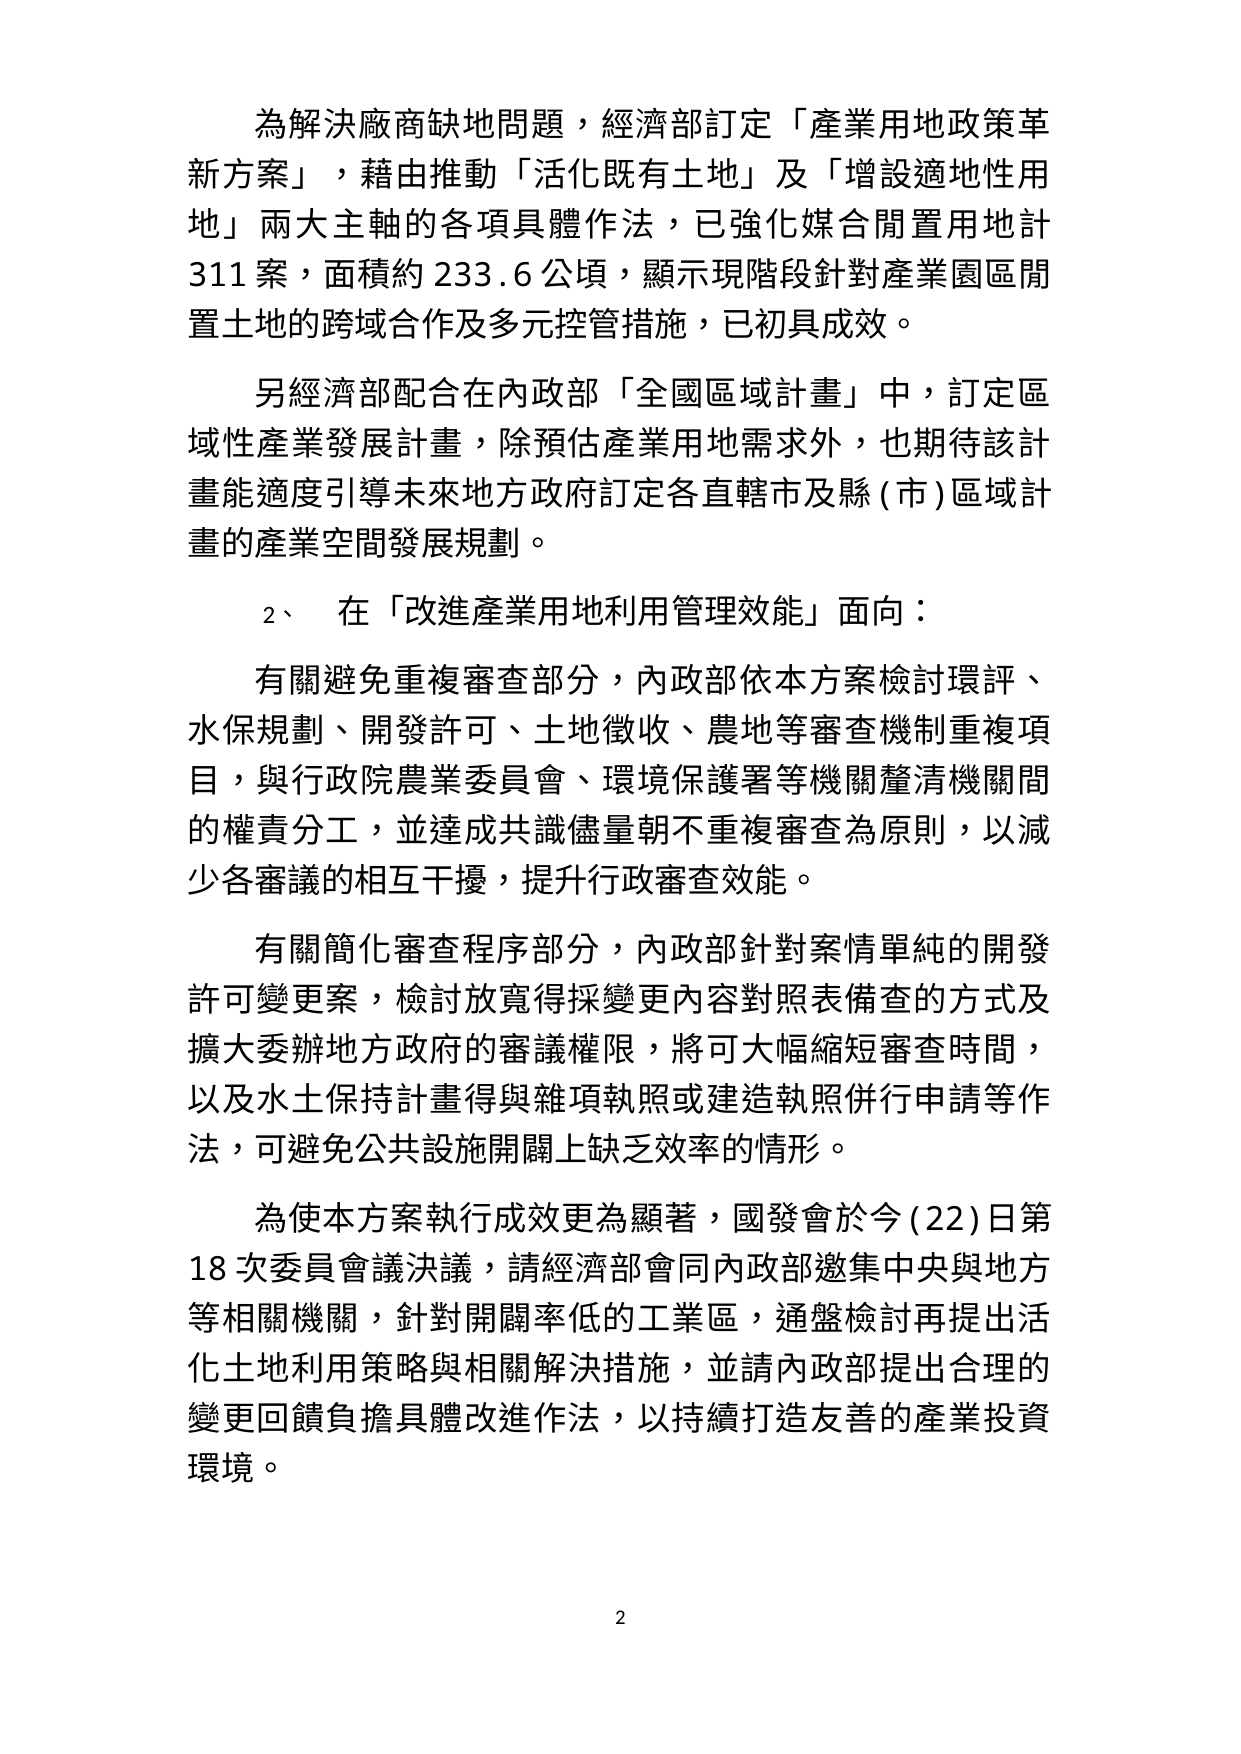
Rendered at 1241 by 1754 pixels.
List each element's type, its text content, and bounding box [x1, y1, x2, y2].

text 為使本方案執行成效更為顯著，國發會於今(22)日第18次委員會議決議，請經濟部會同內政部邀集中央與地方等相關機關，針對開闢率低的工業區，通盤檢討再提出活化土地利用策略與相關解決措施，並請內政部提出合理的變更回饋負擔具體改進作法，以持續打造友善的產業投資環境。 [187, 1190, 1053, 1490]
text 有關避免重複審查部分，內政部依本方案檢討環評、水保規劃、開發許可、土地徵收、農地等審查機制重複項目，與行政院農業委員會、環境保護署等機關釐清機關間的權責分工，並達成共識儘量朝不重複審查為原則，以減少各審議的相互干擾，提升行政審查效能。 [187, 652, 1053, 902]
text 為解決廠商缺地問題，經濟部訂定「產業用地政策革新方案」，藉由推動「活化既有土地」及「增設適地性用地」兩大主軸的各項具體作法，已強化媒合閒置用地計311案，面積約233.6公頃，顯示現階段針對產業園區閒置土地的跨域合作及多元控管措施，已初具成效。 [187, 96, 1053, 346]
text 有關簡化審查程序部分，內政部針對案情單純的開發許可變更案，檢討放寬得採變更內容對照表備查的方式及擴大委辦地方政府的審議權限，將可大幅縮短審查時間，以及水土保持計畫得與雜項執照或建造執照併行申請等作法，可避免公共設施開闢上缺乏效率的情形。 [187, 921, 1053, 1171]
text 另經濟部配合在內政部「全國區域計畫」中，訂定區域性產業發展計畫，除預估產業用地需求外，也期待該計畫能適度引導未來地方政府訂定各直轄市及縣(市)區域計畫的產業空間發展規劃。 [187, 365, 1053, 565]
list 在「改進產業用地利用管理效能」面向： [262, 584, 1053, 634]
